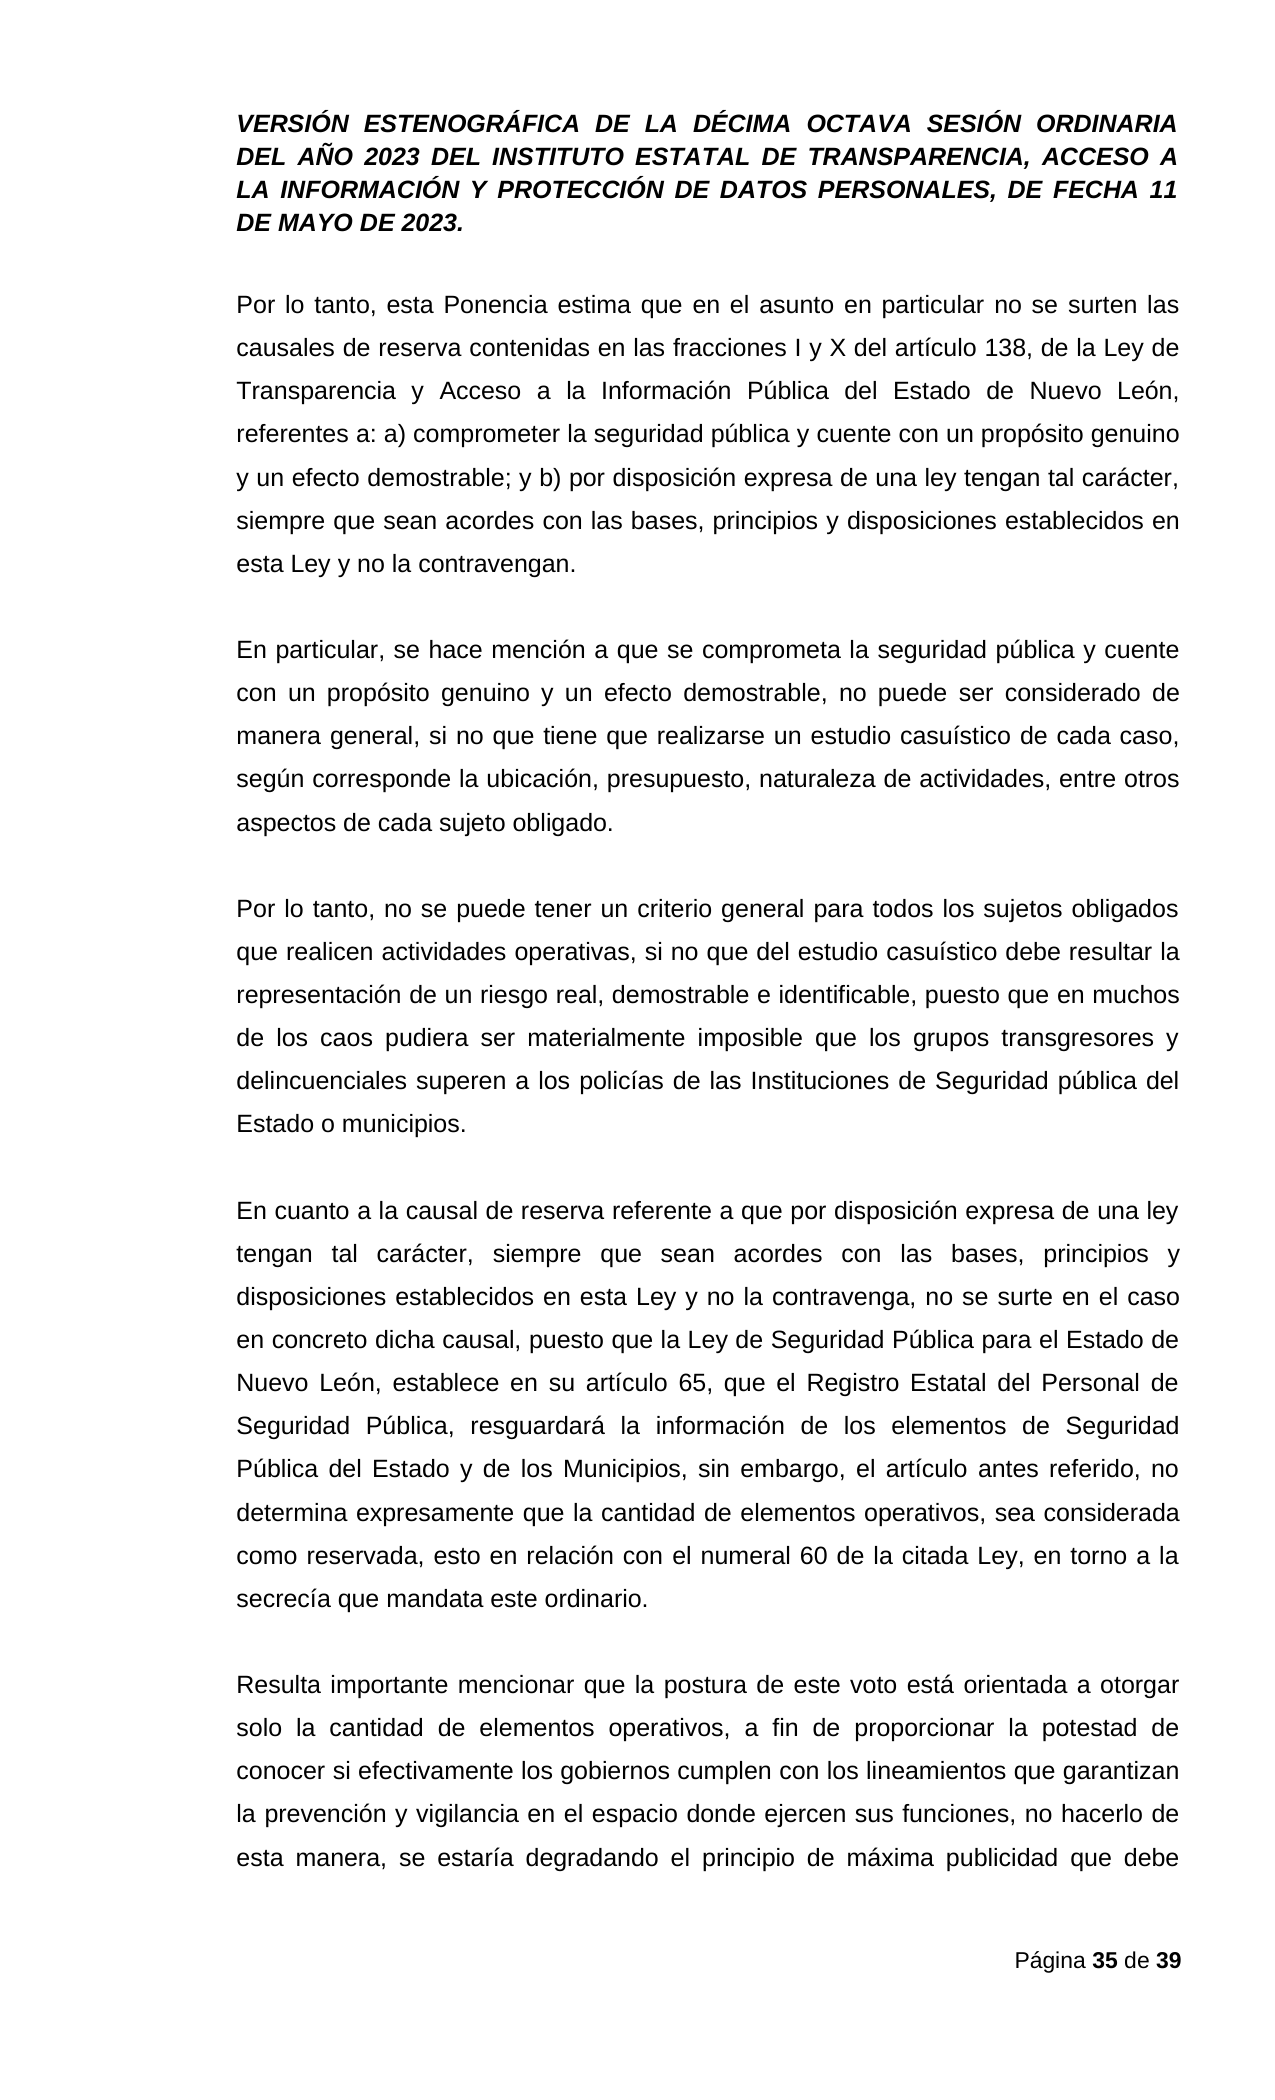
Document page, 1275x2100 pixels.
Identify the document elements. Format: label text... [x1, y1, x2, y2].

text Por lo tanto, esta Ponencia estima que en el asunto en particular no se surten las causales de reserva contenidas en las fracciones I y X del artículo 138, de la Ley de Transparencia y Acceso a la Información Pública del Estado de Nuevo León, referentes a: a) comprometer la seguridad pública y cuente con un propósito genuino y un efecto demostrable; y b) por disposición expresa de una ley tengan tal carácter, siempre que sean acordes con las bases, principios y disposiciones establecidos en esta Ley y no la contravengan. [236, 290, 1181, 578]
text Resulta importante mencionar que la postura de este voto está orientada a otorgar solo la cantidad de elementos operativos, a fin de proporcionar la potestad de conocer si efectivamente los gobiernos cumplen con los lineamientos que garantizan la prevención y vigilancia en el espacio donde ejercen sus funciones, no hacerlo de esta manera, se estaría degradando el principio de máxima publicidad que debe [236, 1670, 1181, 1871]
text En particular, se hace mención a que se comprometa la seguridad pública y cuente con un propósito genuino y un efecto demostrable, no puede ser considerado de manera general, si no que tiene que realizarse un estudio casuístico de cada caso, según corresponde la ubicación, presupuesto, naturaleza de actividades, entre otros aspectos de cada sujeto obligado. [236, 635, 1181, 836]
text En cuanto a la causal de reserva referente a que por disposición expresa de una ley tengan tal carácter, siempre que sean acordes con las bases, principios y disposiciones establecidos en esta Ley y no la contravenga, no se surte en el caso en concreto dicha causal, puesto que la Ley de Seguridad Pública para el Estado de Nuevo León, establece en su artículo 65, que el Registro Estatal del Personal de Seguridad Pública, resguardará la información de los elementos de Seguridad Pública del Estado y de los Municipios, sin embargo, el artículo antes referido, no determina expresamente que la cantidad de elementos operativos, sea considerada como reservada, esto en relación con el numeral 60 de la citada Ley, en torno a la secrecía que mandata este ordinario. [236, 1196, 1181, 1613]
text Por lo tanto, no se puede tener un criterio general para todos los sujetos obligados que realicen actividades operativas, si no que del estudio casuístico debe resultar la representación de un riesgo real, demostrable e identificable, puesto que en muchos de los caos pudiera ser materialmente imposible que los grupos transgresores y delincuenciales superen a los policías de las Instituciones de Seguridad pública del Estado o municipios. [236, 894, 1181, 1138]
